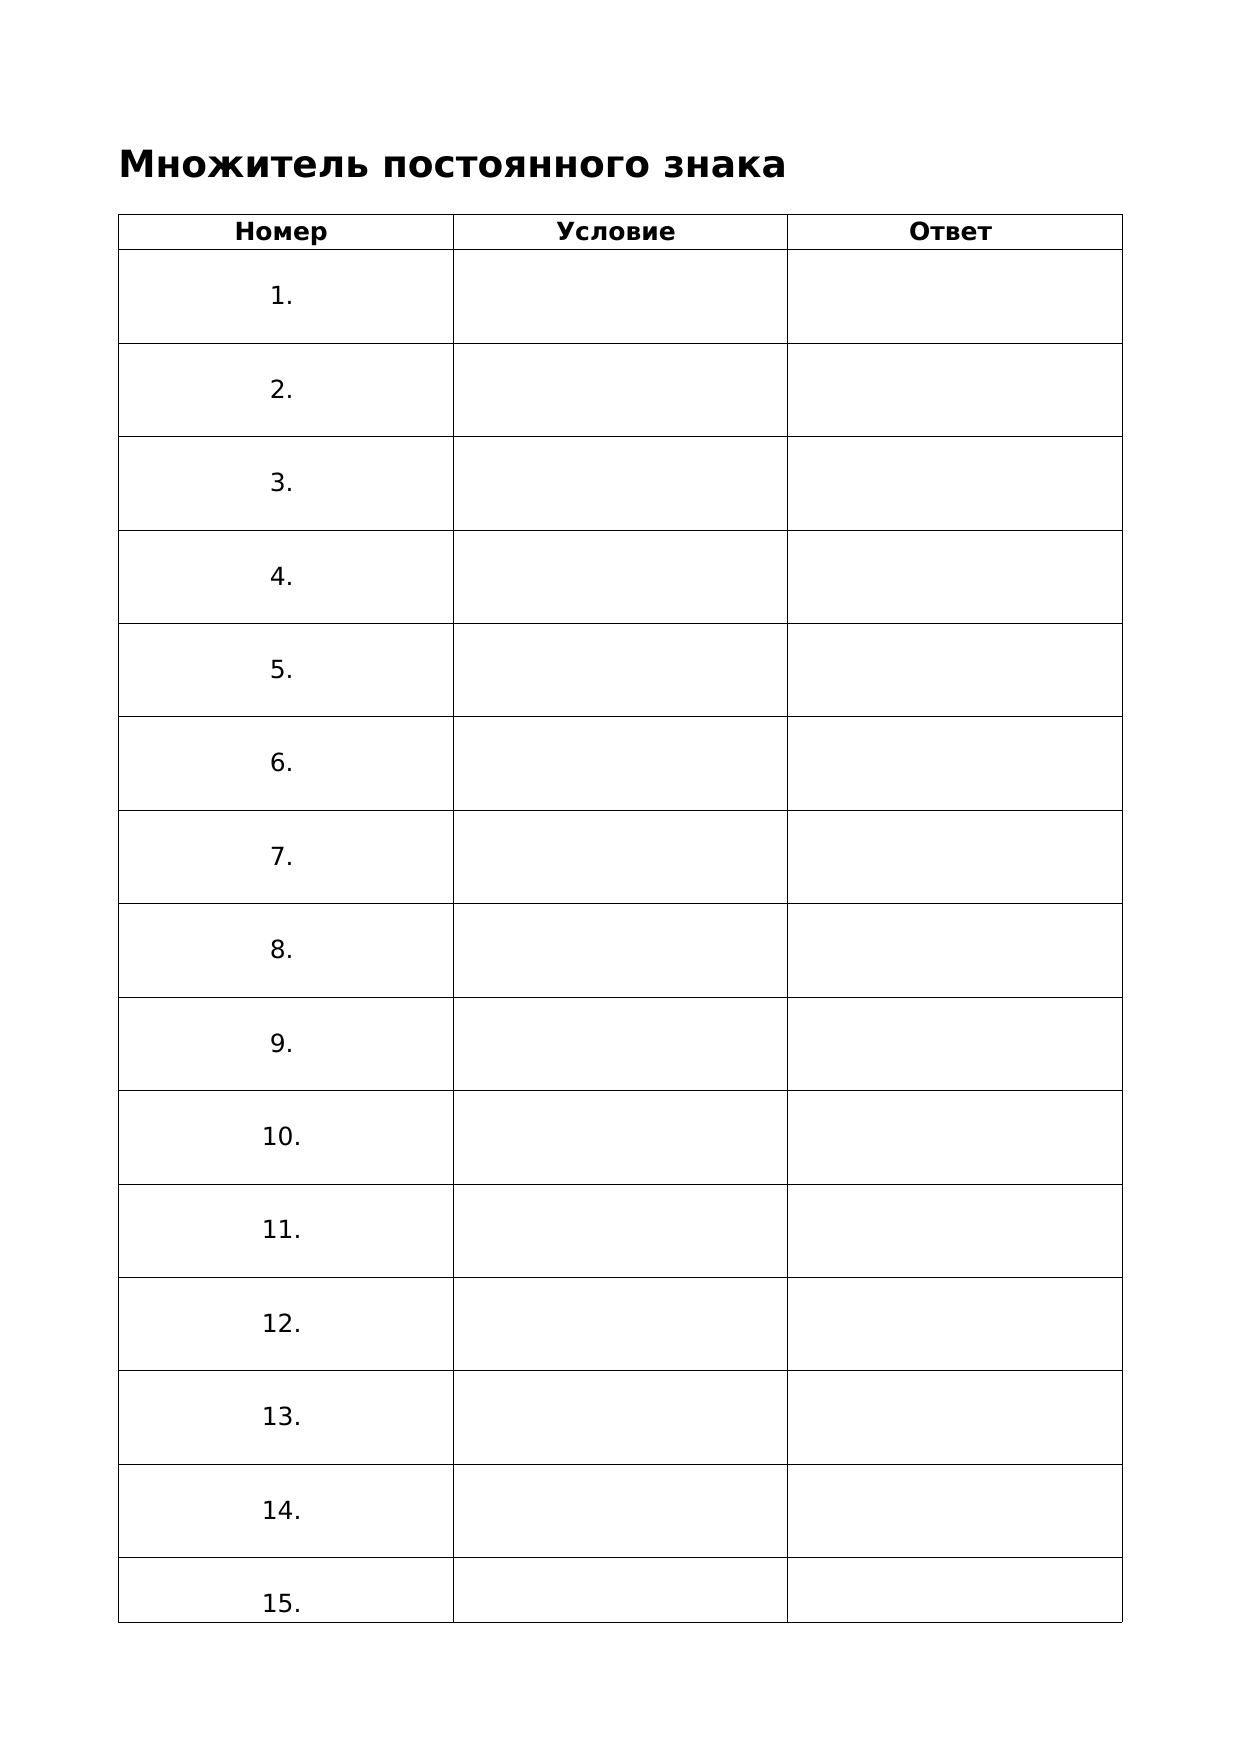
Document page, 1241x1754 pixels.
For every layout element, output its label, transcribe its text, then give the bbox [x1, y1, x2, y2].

table_cell  13. [119, 1371, 453, 1464]
table_cell   [454, 717, 787, 810]
table_cell  [788, 717, 1122, 810]
table_cell   [454, 1091, 787, 1183]
table_header Номер [119, 215, 453, 249]
table_cell  2. [119, 344, 453, 436]
table_cell   [454, 1558, 787, 1622]
table_header Ответ [788, 215, 1122, 249]
table_cell  11. [119, 1185, 453, 1277]
table_cell  15. [119, 1558, 453, 1622]
table_cell  1. [119, 250, 453, 343]
table_cell  [788, 904, 1122, 997]
table_cell  [788, 1091, 1122, 1183]
table_cell   [454, 998, 787, 1090]
table_cell   [454, 1465, 787, 1557]
table_cell   [454, 250, 787, 343]
table_cell  14. [119, 1465, 453, 1557]
table_cell  [788, 624, 1122, 716]
table_cell  8. [119, 904, 453, 997]
table_cell  [788, 1558, 1122, 1622]
table_cell   [454, 1278, 787, 1370]
table_cell   [454, 1185, 787, 1277]
table_cell  [788, 1185, 1122, 1277]
table_cell  [788, 1371, 1122, 1464]
table_cell  [788, 811, 1122, 903]
subtitle Множитель постоянного знака [118, 143, 1122, 187]
table_cell  4. [119, 531, 453, 623]
table_cell  [788, 250, 1122, 343]
table_cell  [788, 1465, 1122, 1557]
table_cell  12. [119, 1278, 453, 1370]
table_cell   [454, 811, 787, 903]
table_cell  3. [119, 437, 453, 529]
table_cell  [788, 437, 1122, 529]
table_cell   [454, 624, 787, 716]
table_header Условие [454, 215, 787, 249]
table_cell  6. [119, 717, 453, 810]
table_cell  [788, 1278, 1122, 1370]
table_cell  [788, 531, 1122, 623]
table_cell   [454, 531, 787, 623]
table_cell  9. [119, 998, 453, 1090]
table_cell  [788, 998, 1122, 1090]
table_cell   [454, 437, 787, 529]
table_cell   [454, 904, 787, 997]
table_cell  7. [119, 811, 453, 903]
table_cell  10. [119, 1091, 453, 1183]
table_cell   [454, 344, 787, 436]
table_cell  5. [119, 624, 453, 716]
table_cell   [454, 1371, 787, 1464]
table_cell  [788, 344, 1122, 436]
